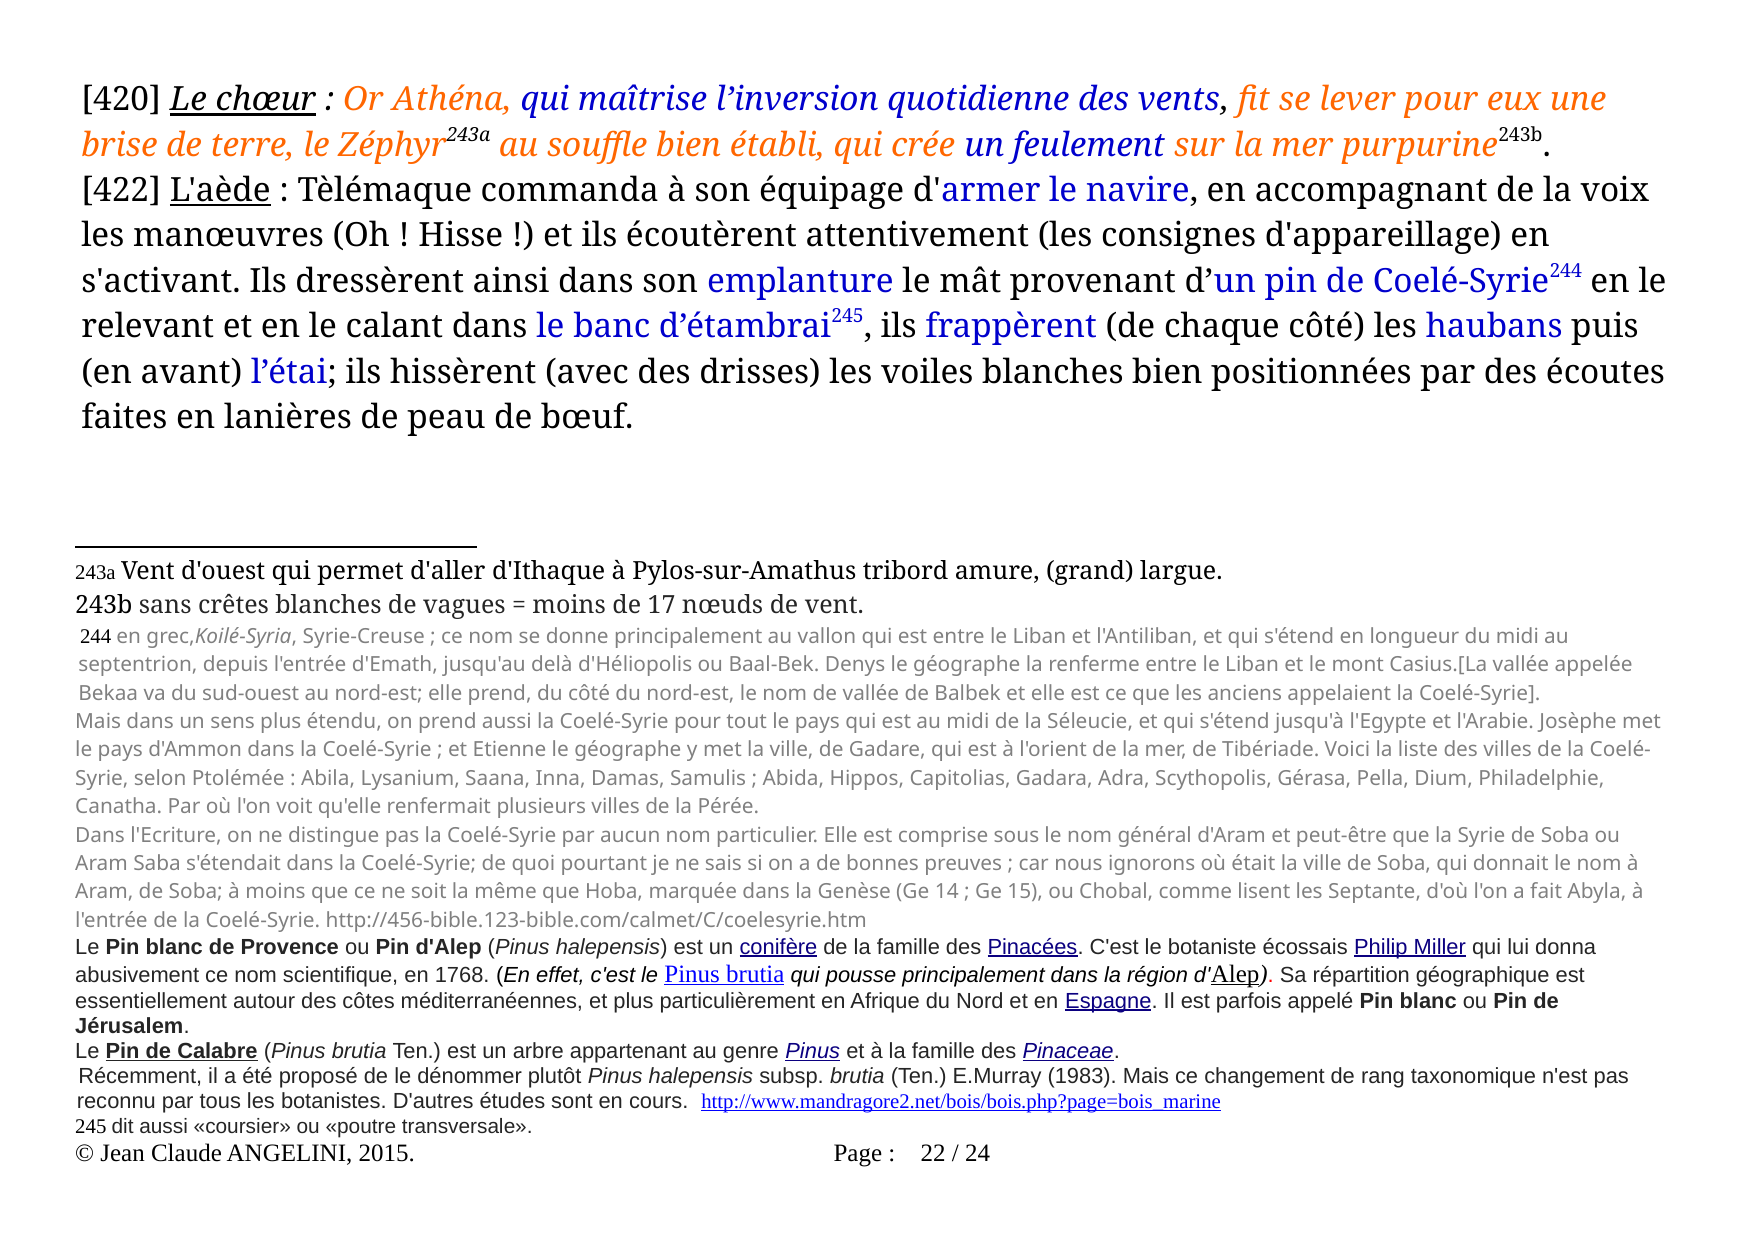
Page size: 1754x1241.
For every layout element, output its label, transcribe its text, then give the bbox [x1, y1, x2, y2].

text [422] L'aède : Tèlémaque commanda à son équipage d'armer le navire, en accompagnant de la voix les manœuvres (Oh ! Hisse !) et ils écoutèrent attentivement (les consignes d'appareillage) en s'activant. Ils dressèrent ainsi dans son emplanture le mât provenant d’un pin de Coelé-Syrie en le relevant et en le calant dans le banc d’étambrai, ils frappèrent (de chaque côté) les haubans puis (en avant) l’étai; ils hissèrent (avec des drisses) les voiles blanches bien positionnées par des écoutes faites en lanières de peau de bœuf. [81, 166, 1673, 438]
text en grec,Koilé-Syria, Syrie-Creuse ; ce nom se donne principalement au vallon qui est entre le Liban et l'Antiliban, et qui s'étend en longueur du midi au septentrion, depuis l'entrée d'Emath, jusqu'au delà d'Héliopolis ou Baal-Bek. Denys le géographe la renferme entre le Liban et le mont Casius.[La vallée appelée Bekaa va du sud-ouest au nord-est; elle prend, du côté du nord-est, le nom de vallée de Balbek et elle est ce que les anciens appelaient la Coelé-Syrie]. [78, 621, 1679, 706]
text Le Pin de Calabre (Pinus brutia Ten.) est un arbre appartenant au genre Pinus et à la famille des Pinaceae. [75, 1038, 1679, 1063]
text Vent d'ouest qui permet d'aller d'Ithaque à Pylos-sur-Amathus tribord amure, (grand) largue. [75, 553, 1679, 587]
text Récemment, il a été proposé de le dénommer plutôt Pinus halepensis subsp. brutia (Ten.) E.Murray (1983). Mais ce changement de rang taxonomique n'est pas reconnu par tous les botanistes. D'autres études sont en cours. http://www.mandragore2.net/bois/bois.php?page=bois_marine [77, 1063, 1679, 1113]
text [420] Le chœur : Or Athéna, qui maîtrise l’inversion quotidienne des vents, fit se lever pour eux une brise de terre, le Zéphyr au souffle bien établi, qui crée un feulement sur la mer purpurine. [81, 75, 1673, 166]
text dit aussi «coursier» ou «poutre transversale». [75, 1113, 1679, 1138]
text Dans l'Ecriture, on ne distingue pas la Coelé-Syrie par aucun nom particulier. Elle est comprise sous le nom général d'Aram et peut-être que la Syrie de Soba ou Aram Saba s'étendait dans la Coelé-Syrie; de quoi pourtant je ne sais si on a de bonnes preuves ; car nous ignorons où était la ville de Soba, qui donnait le nom à Aram, de Soba; à moins que ce ne soit la même que Hoba, marquée dans la Genèse (Ge 14 ; Ge 15), ou Chobal, comme lisent les Septante, d'où l'on a fait Abyla, à l'entrée de la Coelé-Syrie. http://456-bible.123-bible.com/calmet/C/coelesyrie.htm [75, 820, 1679, 933]
text Le Pin blanc de Provence ou Pin d'Alep (Pinus halepensis) est un conifère de la famille des Pinacées. C'est le botaniste écossais Philip Miller qui lui donna abusivement ce nom scientifique, en 1768. (En effet, c'est le Pinus brutia qui pousse principalement dans la région d'Alep). Sa répartition géographique est essentiellement autour des côtes méditerranéennes, et plus particulièrement en Afrique du Nord et en Espagne. Il est parfois appelé Pin blanc ou Pin de Jérusalem. [75, 933, 1679, 1038]
text sans crêtes blanches de vagues = moins de 17 nœuds de vent. [75, 587, 1679, 621]
text Mais dans un sens plus étendu, on prend aussi la Coelé-Syrie pour tout le pays qui est au midi de la Séleucie, et qui s'étend jusqu'à l'Egypte et l'Arabie. Josèphe met le pays d'Ammon dans la Coelé-Syrie ; et Etienne le géographe y met la ville, de Gadare, qui est à l'orient de la mer, de Tibériade. Voici la liste des villes de la Coelé-Syrie, selon Ptolémée : Abila, Lysanium, Saana, Inna, Damas, Samulis ; Abida, Hippos, Capitolias, Gadara, Adra, Scythopolis, Gérasa, Pella, Dium, Philadelphie, Canatha. Par où l'on voit qu'elle renfermait plusieurs villes de la Pérée. [75, 706, 1679, 820]
